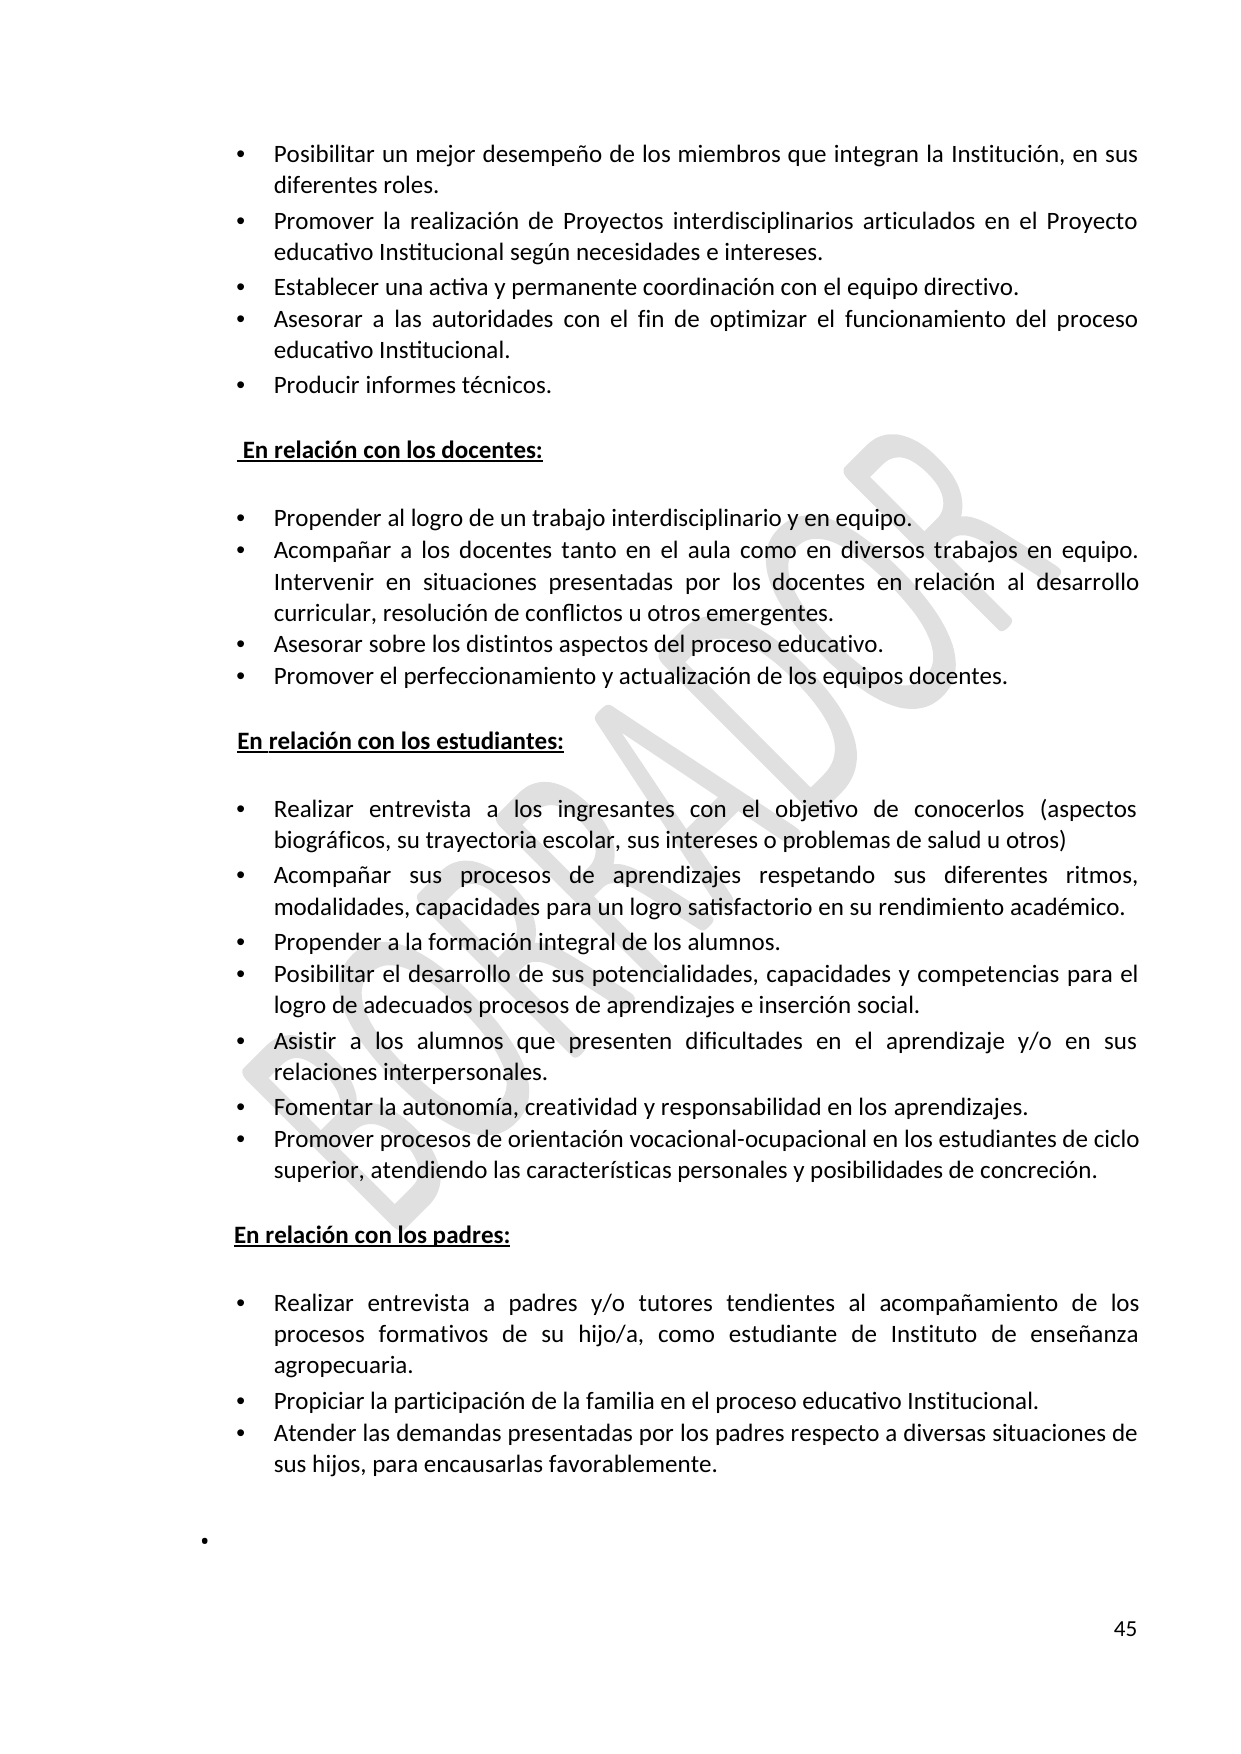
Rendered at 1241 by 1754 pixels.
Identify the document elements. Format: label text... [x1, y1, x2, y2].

text • Posibilitar el desarrollo de sus potencialidades, capacidades y competencias para el logro de adecuados procesos de aprendizajes e inserción social. [362, 966, 470, 1020]
text • Promover el perfeccionamiento y actualización de los equipos docentes. [948, 660, 1154, 691]
text • Asesorar sobre los distintos aspectos del proceso educativo. [823, 628, 933, 659]
text • Fomentar la autonomía, creatividad y responsabilidad en los aprendizajes. [283, 1091, 340, 1122]
text • Acompañar sus procesos de aprendizajes respetando sus diferentes ritmos, modalidades, capacidades para un logro satisfactorio en su rendimiento académico. [614, 859, 1143, 921]
text • Propender al logro de un trabajo interdisciplinario y en equipo. [962, 502, 1154, 533]
text • Asistir a los alumnos que presenten dificultades en el aprendizaje y/o en sus relaciones interpersonales. [236, 1025, 398, 1086]
text • Promover el perfeccionamiento y actualización de los equipos docentes. [687, 660, 803, 691]
text • Promover el perfeccionamiento y actualización de los equipos docentes. [236, 660, 688, 691]
text • Realizar entrevista a los ingresantes con el objetivo de conocerlos (aspectos biográficos, su trayectoria escolar, sus intereses o problemas de salud u otros) [577, 793, 683, 855]
text • Producir informes técnicos. [236, 369, 1154, 400]
text • Acompañar a los docentes tanto en el aula como en diversos trabajos en equipo. Intervenir en situaciones presentadas por los docentes en relación al desarrollo curricular, resolución de conflictos u otros emergentes. [236, 534, 795, 627]
text [850, 725, 1154, 756]
text [643, 725, 753, 756]
text • Realizar entrevista a los ingresantes con el objetivo de conocerlos (aspectos biográficos, su trayectoria escolar, sus intereses o problemas de salud u otros) [524, 806, 595, 855]
text • Posibilitar el desarrollo de sus potencialidades, capacidades y competencias para el logro de adecuados procesos de aprendizajes e inserción social. [524, 958, 1143, 1020]
text • Realizar entrevista a los ingresantes con el objetivo de conocerlos (aspectos biográficos, su trayectoria escolar, sus intereses o problemas de salud u otros) [236, 793, 527, 855]
text • Acompañar sus procesos de aprendizajes respetando sus diferentes ritmos, modalidades, capacidades para un logro satisfactorio en su rendimiento académico. [236, 859, 593, 921]
text • Posibilitar el desarrollo de sus potencialidades, capacidades y competencias para el logro de adecuados procesos de aprendizajes e inserción social. [430, 958, 534, 1020]
text • Acompañar sus procesos de aprendizajes respetando sus diferentes ritmos, modalidades, capacidades para un logro satisfactorio en su rendimiento académico. [595, 884, 684, 921]
text • Asistir a los alumnos que presenten dificultades en el aprendizaje y/o en sus relaciones interpersonales. [373, 1025, 506, 1086]
text • Propender al logro de un trabajo interdisciplinario y en equipo. [236, 502, 900, 533]
text • Asesorar sobre los distintos aspectos del proceso educativo. [760, 628, 824, 659]
text • Fomentar la autonomía, creatividad y responsabilidad en los aprendizajes. [236, 1091, 287, 1122]
text • Propender a la formación integral de los alumnos. [536, 926, 629, 957]
text • Asesorar sobre los distintos aspectos del proceso educativo. [946, 628, 1154, 659]
text En relación con los docentes: [237, 434, 885, 465]
text • Fomentar la autonomía, creatividad y responsabilidad en los aprendizajes. [518, 1091, 1154, 1122]
text 45 [1114, 1614, 1154, 1642]
text • Promover procesos de orientación vocacional-ocupacional en los estudiantes de ciclo superior, atendiendo las características personales y posibilidades de concreción. [339, 1125, 418, 1185]
text • Promover el perfeccionamiento y actualización de los equipos docentes. [856, 660, 932, 685]
text En relación con los padres: [234, 1219, 1154, 1249]
text • Promover procesos de orientación vocacional-ocupacional en los estudiantes de ciclo superior, atendiendo las características personales y posibilidades de concreción. [412, 1123, 1143, 1185]
text • Posibilitar un mejor desempeño de los miembros que integran la Institución, en sus diferentes roles. [236, 138, 1142, 200]
text • Promover procesos de orientación vocacional-ocupacional en los estudiantes de ciclo superior, atendiendo las características personales y posibilidades de concreción. [236, 1123, 350, 1185]
text • Promover el perfeccionamiento y actualización de los equipos docentes. [801, 660, 862, 691]
text • Acompañar a los docentes tanto en el aula como en diversos trabajos en equipo. Intervenir en situaciones presentadas por los docentes en relación al desarrollo curricular, resolución de conflictos u otros emergentes. [789, 539, 922, 627]
text • Asistir a los alumnos que presenten dificultades en el aprendizaje y/o en sus relaciones interpersonales. [501, 1025, 1142, 1086]
text • Propiciar la participación de la familia en el proceso educativo Institucional. [236, 1385, 1154, 1416]
text En relación con los estudiantes: [237, 725, 617, 756]
text • Realizar entrevista a padres y/o tutores tendientes al acompañamiento de los procesos formativos de su hijo/a, como estudiante de Instituto de enseñanza agropecuaria. [236, 1288, 1139, 1380]
text • Asesorar sobre los distintos aspectos del proceso educativo. [690, 639, 769, 659]
text • Asesorar a las autoridades con el fin de optimizar el funcionamiento del proceso educativo Institucional. [236, 303, 1143, 365]
text [901, 434, 1154, 465]
text • Promover la realización de Proyectos interdisciplinarios articulados en el Proyecto educativo Institucional según necesidades e intereses. [236, 205, 1142, 266]
text • Propender a la formación integral de los alumnos. [468, 926, 516, 956]
text • Asesorar sobre los distintos aspectos del proceso educativo. [236, 628, 682, 659]
text • Fomentar la autonomía, creatividad y responsabilidad en los aprendizajes. [356, 1091, 443, 1122]
text • Realizar entrevista a los ingresantes con el objetivo de conocerlos (aspectos biográficos, su trayectoria escolar, sus intereses o problemas de salud u otros) [701, 793, 1142, 855]
text • Establecer una activa y permanente coordinación con el equipo directivo. [236, 271, 1154, 302]
text • Propender a la formación integral de los alumnos. [625, 926, 1154, 957]
text [750, 725, 834, 756]
text • Propender a la formación integral de los alumnos. [236, 926, 471, 957]
text • Atender las demandas presentadas por los padres respecto a diversas situaciones de sus hijos, para encausarlas favorablemente. [236, 1417, 1143, 1478]
text • Acompañar a los docentes tanto en el aula como en diversos trabajos en equipo. Intervenir en situaciones presentadas por los docentes en relación al desarrollo curricular, resolución de conflictos u otros emergentes. [946, 534, 1139, 627]
text • Acompañar a los docentes tanto en el aula como en diversos trabajos en equipo. Intervenir en situaciones presentadas por los docentes en relación al desarrollo curricular, resolución de conflictos u otros emergentes. [861, 534, 994, 627]
text • Posibilitar el desarrollo de sus potencialidades, capacidades y competencias para el logro de adecuados procesos de aprendizajes e inserción social. [236, 958, 348, 1020]
text • [200, 1523, 1154, 1557]
